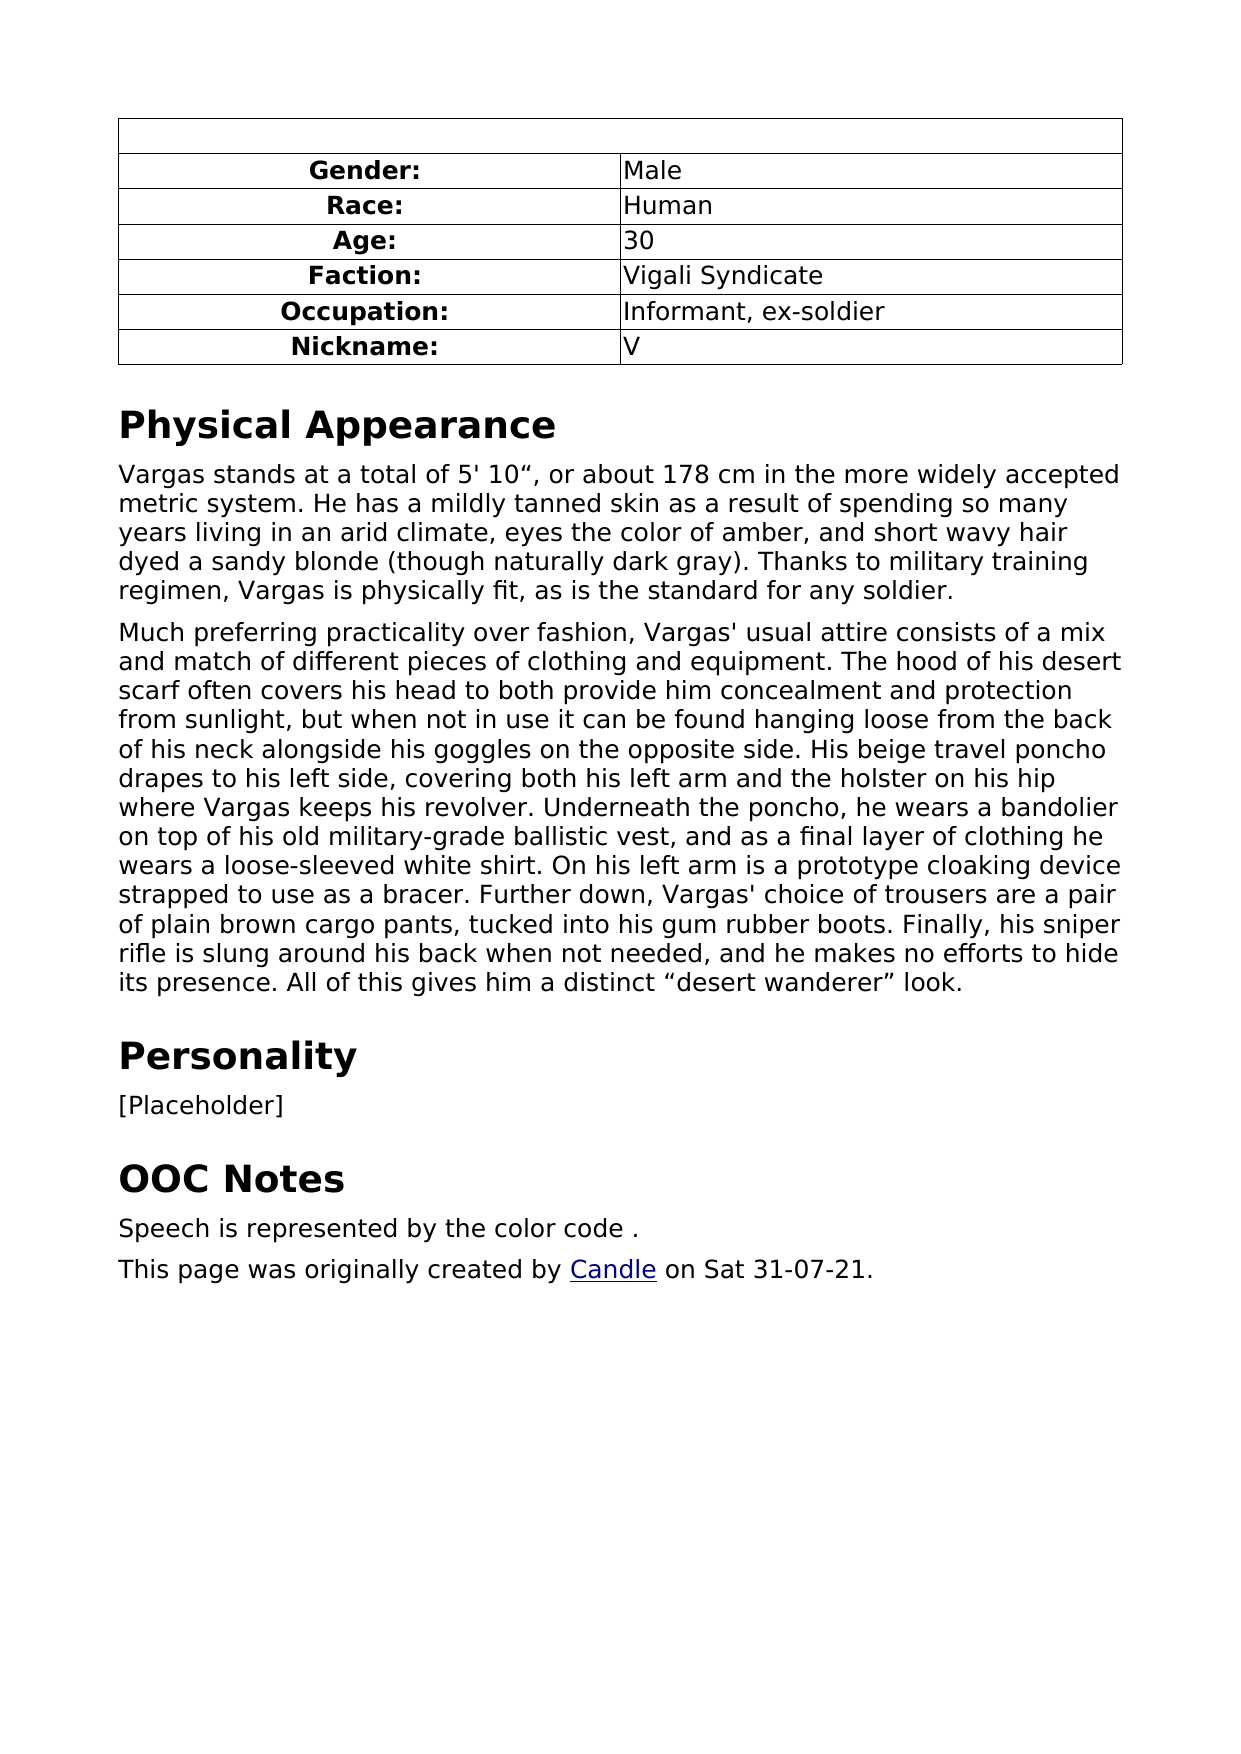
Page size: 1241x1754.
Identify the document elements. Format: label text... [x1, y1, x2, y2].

text Much preferring practicality over fashion, Vargas' usual attire consists of a mix and match of different pieces of clothing and equipment. The hood of his desert scarf often covers his head to both provide him concealment and protection from sunlight, but when not in use it can be found hanging loose from the back of his neck alongside his goggles on the opposite side. His beige travel poncho drapes to his left side, covering both his left arm and the holster on his hip where Vargas keeps his revolver. Underneath the poncho, he wears a bandolier on top of his old military-grade ballistic vest, and as a final layer of clothing he wears a loose-sleeved white shirt. On his left arm is a prototype cloaking device strapped to use as a bracer. Further down, Vargas' choice of trousers are a pair of plain brown cargo pants, tucked into his gum rubber boots. Finally, his sniper rifle is slung around his back when not needed, and he makes no efforts to hide its presence. All of this gives him a distinct “desert wanderer” look. [118, 618, 1122, 997]
table_cell Race: [119, 189, 620, 223]
table_cell Vigali Syndicate [621, 260, 1122, 294]
subtitle OOC Notes [118, 1158, 1122, 1201]
text [Placeholder] [118, 1091, 1122, 1120]
table_cell Age: [119, 225, 620, 258]
subtitle Personality [118, 1035, 1122, 1078]
table_cell Faction: [119, 260, 620, 294]
table_cell V [621, 330, 1122, 364]
table_cell Male [621, 154, 1122, 188]
table_cell Human [621, 189, 1122, 223]
table_cell Nickname: [119, 330, 620, 364]
text Vargas stands at a total of 5' 10“, or about 178 cm in the more widely accepted metric system. He has a mildly tanned skin as a result of spending so many years living in an arid climate, eyes the color of amber, and short wavy hair dyed a sandy blonde (though naturally dark gray). Thanks to military training regimen, Vargas is physically fit, as is the standard for any soldier. [118, 460, 1122, 606]
table_cell Occupation: [119, 295, 620, 329]
subtitle Physical Appearance [118, 404, 1122, 447]
text Speech is represented by the color code . [118, 1214, 1122, 1243]
table_cell Informant, ex-soldier [621, 295, 1122, 329]
table_cell Gender: [119, 154, 620, 188]
table_cell 30 [621, 225, 1122, 258]
text This page was originally created by Candle on Sat 31-07-21. [118, 1256, 1122, 1285]
table_cell [119, 119, 1122, 153]
